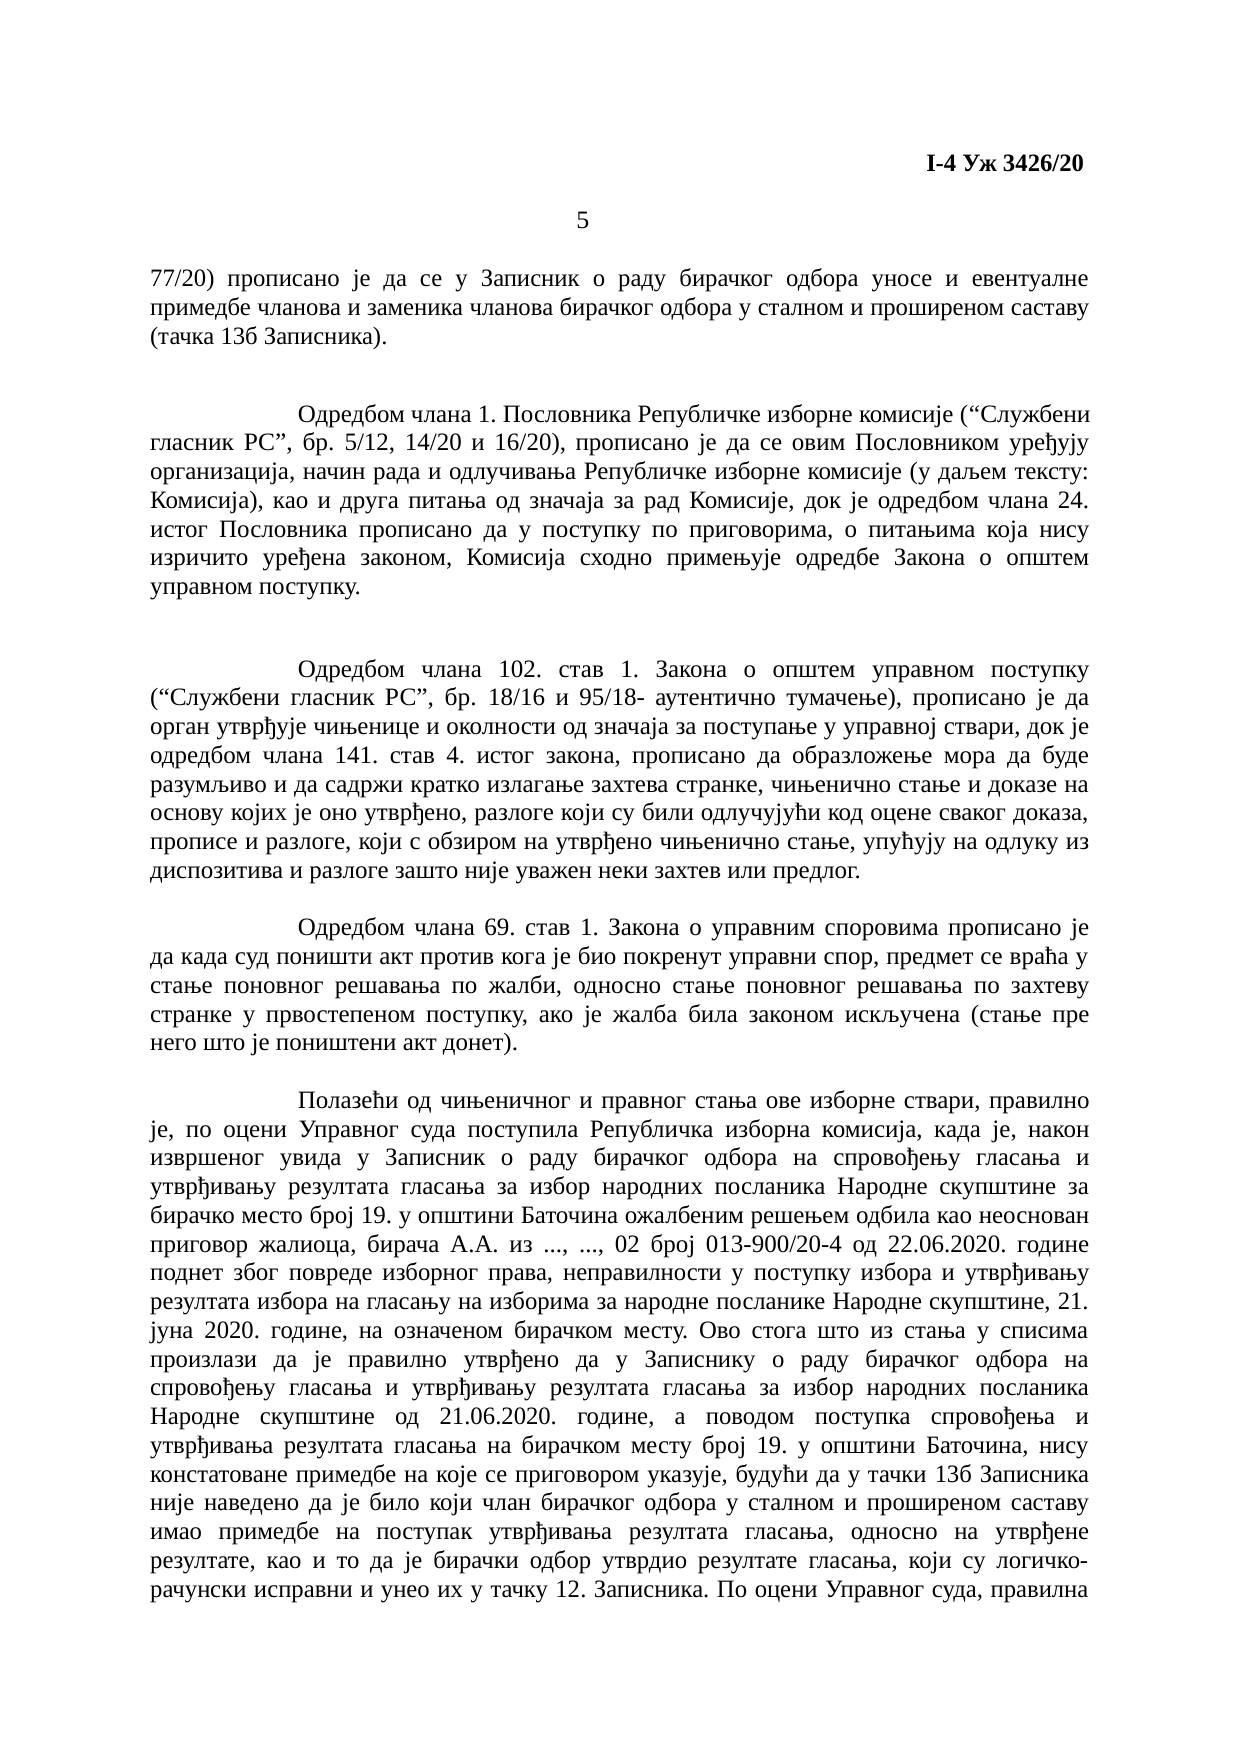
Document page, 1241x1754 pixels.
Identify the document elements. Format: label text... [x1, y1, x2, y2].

text 77/20) прописано је да се у Записник о раду бирачког одбора уносе и евентуалне примедбе чланова и заменика чланова бирачког одбора у сталном и проширеном саставу (тачка 13б Записника). [150, 263, 1090, 349]
text Одредбом члана 102. став 1. Закона о општем управном поступку (“Службени гласник РС”, бр. 18/16 и 95/18- аутентично тумачење), прописано је да орган утврђује чињенице и околности од значаја за поступање у управној ствари, док је одредбом члана 141. став 4. истог закона, прописано да образложење мора да буде разумљиво и да садржи кратко излагање захтева странке, чињенично стање и доказе на основу којих је оно утврђено, разлоге који су били одлучујући код оцене сваког доказа, прописе и разлоге, који с обзиром на утврђено чињенично стање, упућују на одлуку из диспозитива и разлоге зашто није уважен неки захтев или предлог. [150, 654, 1090, 884]
text Полазећи од чињеничног и правног стања ове изборне ствари, правилно је, по оцени Управног суда поступила Републичка изборна комисија, када је, након извршеног увида у Записник о раду бирачког одбора на спровођењу гласања и утврђивању резултата гласања за избор народних посланика Народне скупштине за бирачко место број 19. у општини Баточина ожалбеним решењем одбила као неоснован приговор жалиоца, бирача A.A. из ..., ..., 02 број 013-900/20-4 од 22.06.2020. године поднет због повреде изборног права, неправилности у поступку избора и утврђивању резултата избора на гласању на изборима за народне посланике Народне скупштине, 21. јуна 2020. године, на означеном бирачком месту. Ово стога што из стања у списима произлази да је правилно утврђено да у Записнику о раду бирачког одбора на спровођењу гласања и утврђивању резултата гласања за избор народних посланика Народне скупштине од 21.06.2020. године, а поводом поступка спровођења и утврђивања резултата гласања на бирачком месту број 19. у општини Баточина, нису констатоване примедбе на које се приговором указује, будући да у тачки 13б Записника није наведено да је било који члан бирачког одбора у сталном и проширеном саставу имао примедбе на поступак утврђивања резултата гласања, односно на утврђене резултате, као и то да је бирачки одбор утврдио резултате гласања, који су логичко-рачунски исправни и унео их у тачку 12. Записника. По оцени Управног суда, правилна [150, 1056, 1090, 1602]
text Одредбом члана 69. став 1. Закона о управним споровима прописано је да када суд поништи акт против кога је био покренут управни спор, предмет се враћа у стање поновног решавања по жалби, односно стање поновног решавања по захтеву странке у првостепеном поступку, ако је жалба била законом искључена (стање пре него што је поништени акт донет). [150, 912, 1090, 1056]
text Одредбом члана 1. Пословника Републичке изборне комисије (“Службени гласник РС”, бр. 5/12, 14/20 и 16/20), прописано је да се овим Пословником уређују организација, начин рада и одлучивања Републичке изборне комисије (у даљем тексту: Комисија), као и друга питања од значаја за рад Комисије, док је одредбом члана 24. истог Пословника прописано да у поступку по приговорима, о питањима која нису изричито уређена законом, Комисија сходно примењује одредбе Закона о општем управном поступку. [150, 399, 1090, 600]
